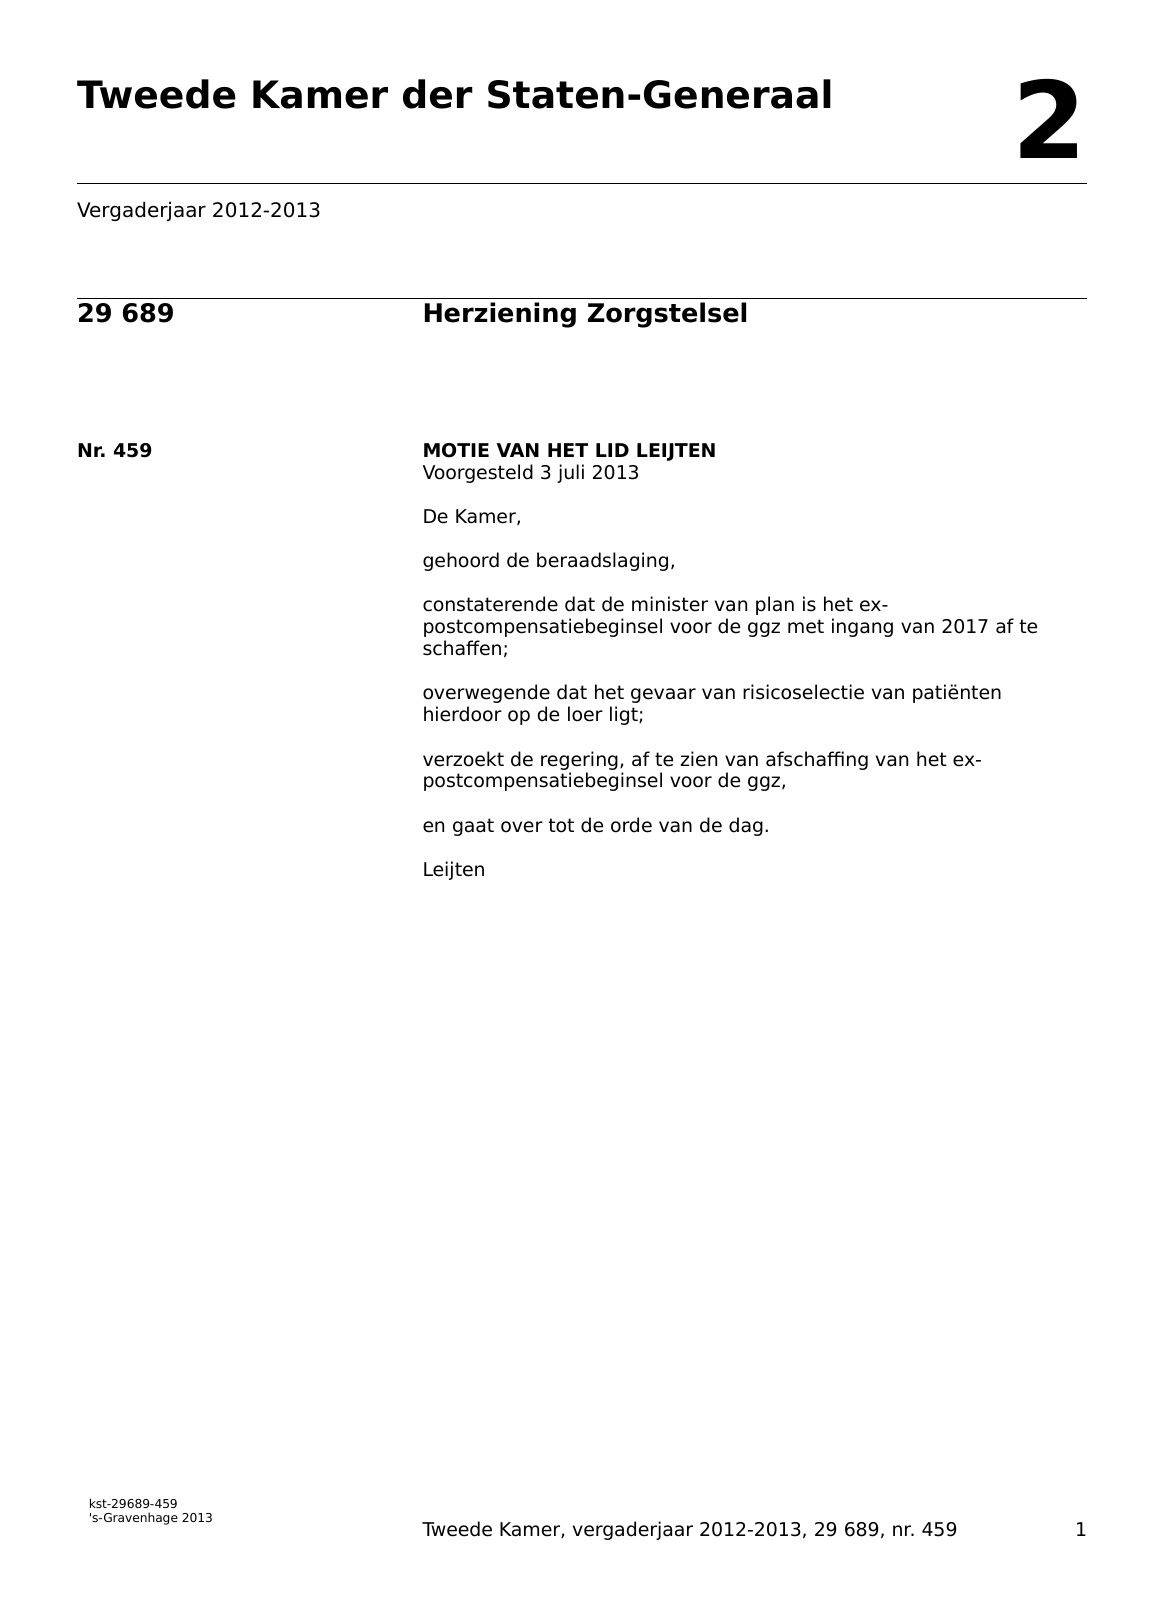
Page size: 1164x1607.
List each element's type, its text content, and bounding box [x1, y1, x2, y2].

text kst-29689-459 [88, 1497, 323, 1511]
subtitle 29 689 Herziening Zorgstelsel [77, 299, 1087, 329]
table_header Tweede Kamer der Staten-Generaal [77, 59, 886, 183]
text en gaat over tot de orde van de dag. [422, 814, 1087, 837]
text overwegende dat het gevaar van risicoselectie van patiënten hierdoor op de loer ligt; [422, 682, 1087, 726]
text Leijten [422, 859, 1087, 881]
text 's-Gravenhage 2013 [88, 1511, 323, 1525]
text verzoekt de regering, af te zien van afschaffing van het ex-postcompensatiebeginsel voor de ggz, [422, 748, 1087, 792]
text Voorgesteld 3 juli 2013 [422, 462, 1087, 484]
table_header 2 [886, 59, 1087, 183]
text constaterende dat de minister van plan is het ex-postcompensatiebeginsel voor de ggz met ingang van 2017 af te schaffen; [422, 594, 1087, 660]
table_cell Vergaderjaar 2012-2013 [77, 184, 1087, 298]
subtitle Nr. 459 MOTIE VAN HET LID LEIJTEN [77, 440, 1087, 462]
text gehoord de beraadslaging, [422, 550, 1087, 572]
text De Kamer, [422, 506, 1087, 528]
